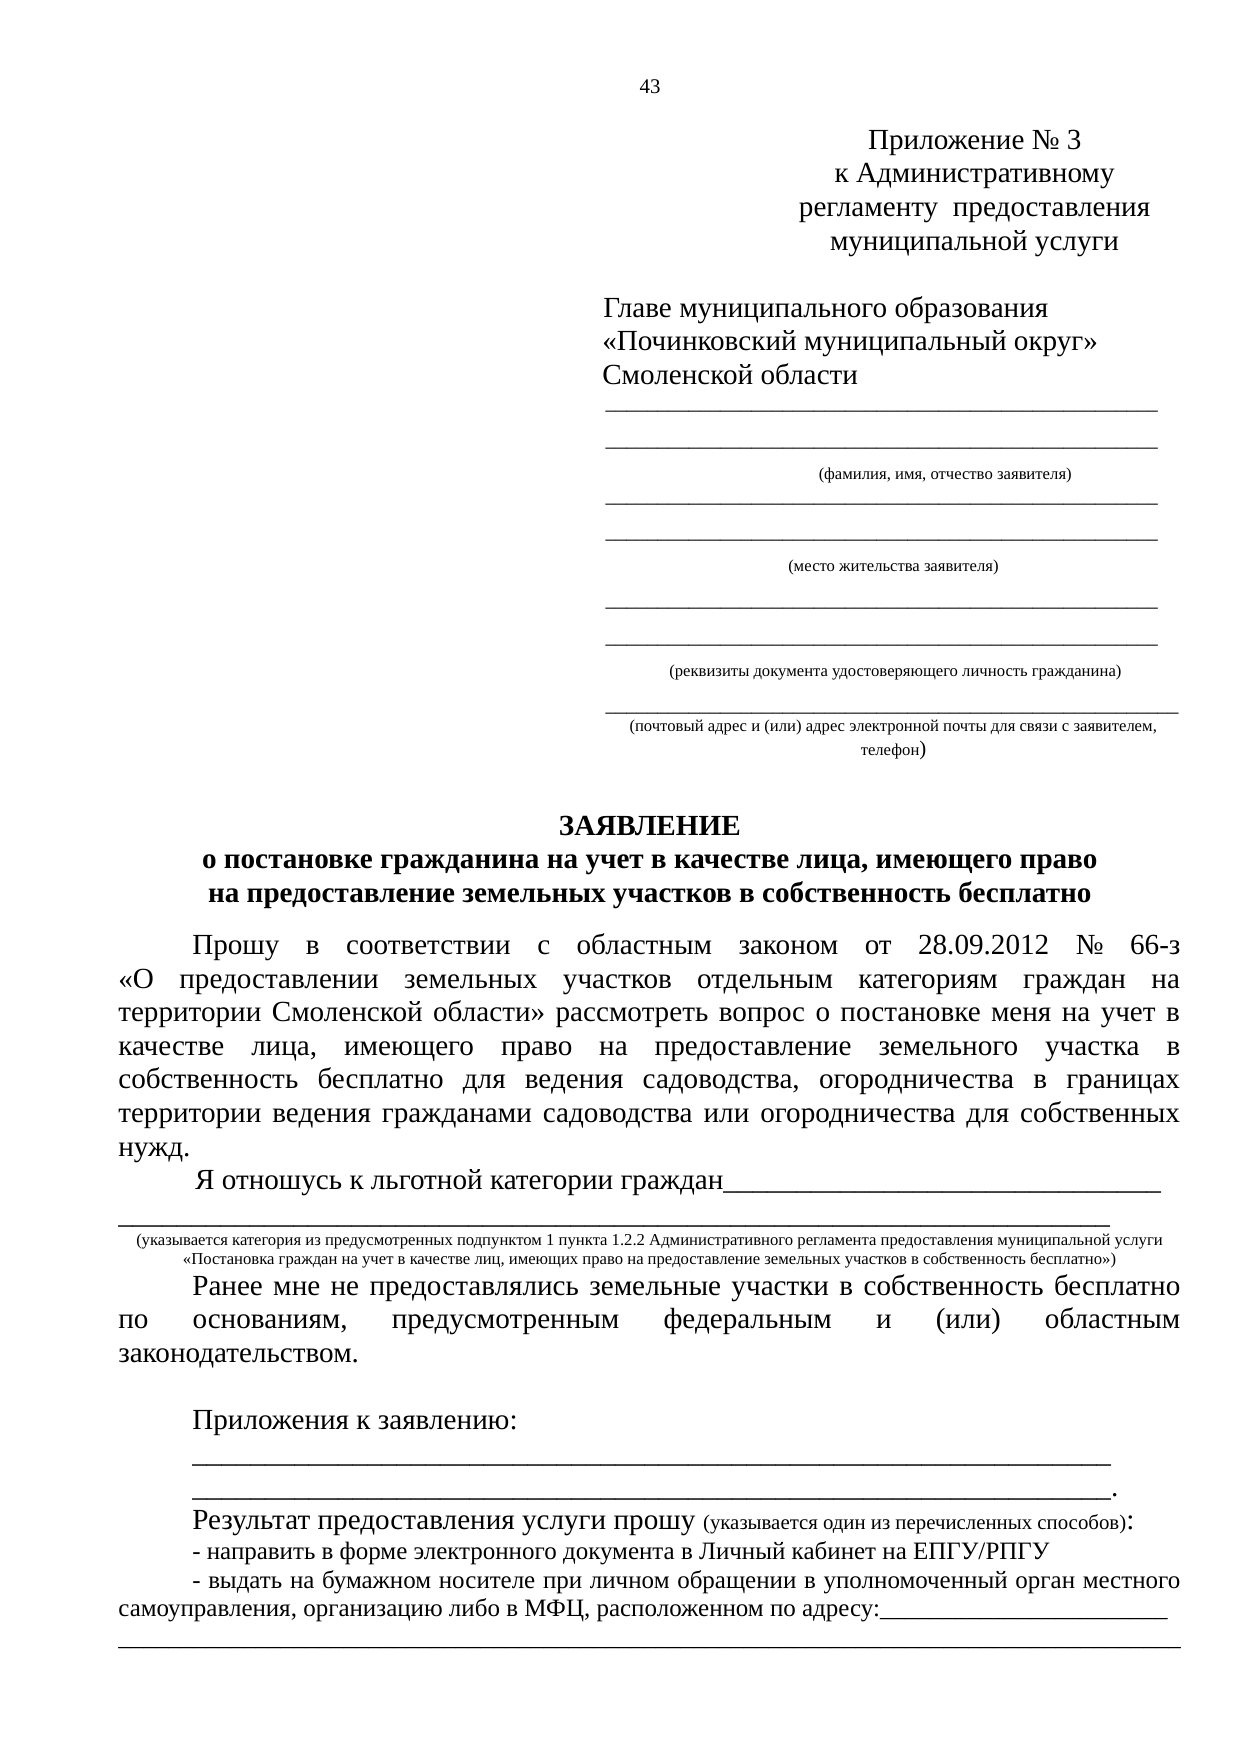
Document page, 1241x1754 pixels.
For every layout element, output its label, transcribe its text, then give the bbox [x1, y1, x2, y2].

list - выдать на бумажном носителе при личном обращении в уполномоченный орган местного самоуправления, организацию либо в МФЦ, расположенном по адресу:_______________________ [118, 1565, 1181, 1622]
text _____________________________________________________ [605, 390, 1181, 414]
text _______________________________________________________________. [192, 1469, 1181, 1502]
text _____________________________________________________ [605, 519, 1181, 543]
text (почтовый адрес и (или) адрес электронной почты для связи с заявителем, телефон) [605, 716, 1181, 759]
text муниципальной услуги [768, 223, 1181, 256]
table_header Главе муниципального образования «Починковский муниципальный округ» Смоленской области [588, 290, 1181, 390]
text _______________________________________________________ [605, 692, 1181, 716]
text Ранее мне не предоставлялись земельные участки в собственность бесплатно по основаниям, предусмотренным федеральным и (или) областным законодательством. [118, 1268, 1181, 1368]
text Прошу в соответствии с областным законом от 28.09.2012 № 66-з «О предоставлении земельных участков отдельным категориям граждан на территории Смоленской области» рассмотреть вопрос о постановке меня на учет в качестве лица, имеющего право на предоставление земельного участка в собственность бесплатно для ведения садоводства, огородничества в границах территории ведения гражданами садоводства или огородничества для собственных нужд. [118, 927, 1181, 1162]
text _____________________________________________________ [605, 483, 1181, 507]
table_header [118, 290, 588, 390]
text _____________________________________________________ [605, 624, 1181, 648]
text (реквизиты документа удостоверяющего личность гражданина) [605, 661, 1181, 680]
text (место жительства заявителя) [605, 556, 1181, 575]
text ЗАЯВЛЕНИЕ [118, 808, 1181, 841]
text к Административному регламенту предоставления [768, 156, 1181, 223]
list _____________________________________________________________________________________ [118, 1622, 1181, 1647]
text _____________________________________________________ [605, 427, 1181, 451]
text Я отношусь к льготной категории граждан______________________________ [118, 1162, 1181, 1196]
text Приложения к заявлению: [118, 1402, 1181, 1435]
list - направить в форме электронного документа в Личный кабинет на ЕПГУ/РПГУ [118, 1536, 1181, 1565]
text (указывается категория из предусмотренных подпунктом 1 пункта 1.2.2 Административного регламента предоставления муниципальной услуги «Постановка граждан на учет в качестве лиц, имеющих право на предоставление земельных участков в собственность бесплатно») [118, 1229, 1181, 1268]
text _______________________________________________________________ [192, 1435, 1181, 1469]
list Результат предоставления услуги прошу (указывается один из перечисленных способов): [118, 1502, 1181, 1536]
text Приложение № 3 [768, 122, 1181, 156]
text ____________________________________________________________________ [118, 1196, 1181, 1229]
text _____________________________________________________ [605, 587, 1181, 611]
text на предоставление земельных участков в собственность бесплатно [118, 875, 1181, 908]
text (фамилия, имя, отчество заявителя) [709, 463, 1181, 483]
text о постановке гражданина на учет в качестве лица, имеющего право [118, 841, 1181, 875]
